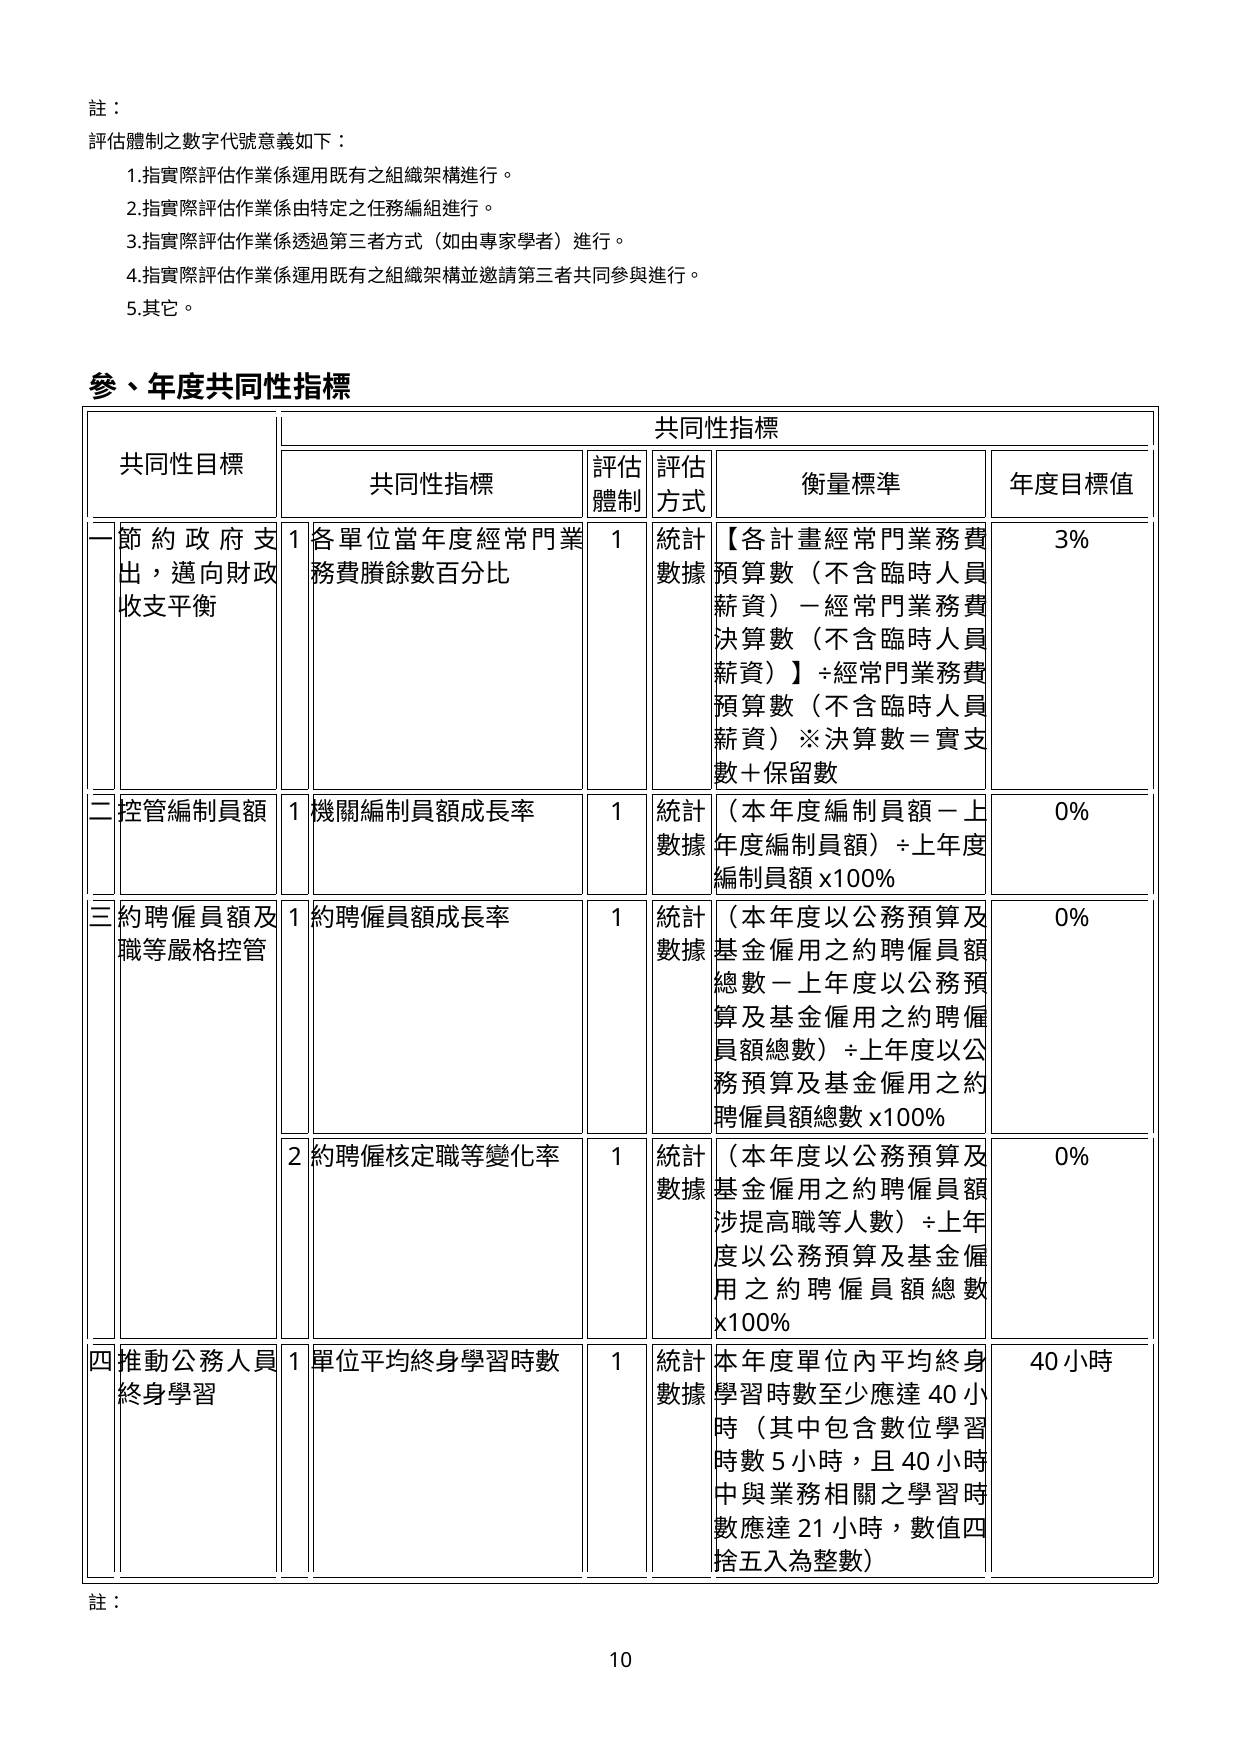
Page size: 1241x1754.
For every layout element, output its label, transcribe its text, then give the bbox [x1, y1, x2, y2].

table_cell 0% [988, 1133, 1156, 1338]
table_cell 共同性指標 [278, 445, 585, 517]
table_cell 40小時 [988, 1338, 1156, 1577]
table_cell 約聘僱員額及職等嚴格控管 [117, 894, 278, 1338]
table_cell 單位平均終身學習時數 [311, 1338, 585, 1577]
table_cell 0% [988, 894, 1156, 1133]
table_cell 1 [278, 789, 311, 894]
text 3.指實際評估作業係透過第三者方式（如由專家學者）進行。 [89, 222, 1152, 255]
table_cell 1 [278, 517, 311, 789]
table_cell 年度目標值 [988, 445, 1156, 517]
table_cell 0% [988, 789, 1156, 894]
table_header 共同性目標 [85, 407, 278, 517]
table_cell 一 [85, 517, 117, 789]
table_cell 約聘僱核定職等變化率 [311, 1133, 585, 1338]
table_cell 評估 方式 [649, 446, 714, 517]
table_cell 衡量標準 [714, 446, 988, 517]
table_cell 1 [585, 1338, 649, 1577]
table_cell 2 [278, 1133, 311, 1338]
table_cell 三 [85, 894, 117, 1338]
table_cell 約聘僱員額成長率 [311, 894, 585, 1133]
table_cell 節約政府支出，邁向財政收支平衡 [117, 517, 278, 789]
table_cell 3% [988, 517, 1156, 789]
table_cell 【各計畫經常門業務費預算數（不含臨時人員薪資）－經常門業務費決算數（不含臨時人員薪資）】÷經常門業務費預算數（不含臨時人員薪資）※決算數＝實支數＋保留數 [714, 517, 988, 789]
table_cell 統計數據 [649, 894, 714, 1133]
table_cell 1 [585, 894, 649, 1133]
table_cell 1 [585, 517, 649, 789]
table_cell （本年度以公務預算及基金僱用之約聘僱員額涉提高職等人數）÷上年度以公務預算及基金僱用之約聘僱員額總數x100% [714, 1133, 988, 1338]
table_cell 1 [278, 894, 311, 1133]
table_cell 推動公務人員終身學習 [117, 1338, 278, 1577]
text 註： [89, 89, 1152, 122]
text 2.指實際評估作業係由特定之任務編組進行。 [89, 189, 1152, 222]
table_cell 統計數據 [649, 1133, 714, 1338]
table_cell 1 [585, 789, 649, 894]
text 註： [89, 1584, 1152, 1616]
text 1.指實際評估作業係運用既有之組織架構進行。 [89, 155, 1152, 189]
table_cell 各單位當年度經常門業務費賸餘數百分比 [311, 517, 585, 789]
table_header 共同性指標 [278, 407, 1156, 444]
table_cell 統計數據 [649, 789, 714, 894]
text 5.其它。 [89, 289, 1152, 322]
table_cell 二 [85, 789, 117, 894]
table_cell 1 [278, 1338, 311, 1577]
text 參、年度共同性指標 [89, 364, 1152, 406]
table_cell 機關編制員額成長率 [311, 789, 585, 894]
table_cell 控管編制員額 [117, 789, 278, 894]
table_cell 統計數據 [649, 1338, 714, 1577]
table_cell 統計數據 [649, 517, 714, 789]
table_cell 1 [585, 1133, 649, 1338]
table_cell 本年度單位內平均終身學習時數至少應達40小時（其中包含數位學習時數5小時，且40小時中與業務相關之學習時數應達21小時，數值四捨五入為整數） [714, 1338, 988, 1577]
table_cell 評估 體制 [585, 446, 649, 517]
text 評估體制之數字代號意義如下： [89, 122, 1152, 155]
table_cell （本年度以公務預算及基金僱用之約聘僱員額總數－上年度以公務預算及基金僱用之約聘僱員額總數）÷上年度以公務預算及基金僱用之約聘僱員額總數x100% [714, 894, 988, 1133]
table_cell （本年度編制員額－上年度編制員額）÷上年度編制員額x100% [714, 789, 988, 894]
text 4.指實際評估作業係運用既有之組織架構並邀請第三者共同參與進行。 [89, 255, 1152, 289]
table_cell 四 [85, 1338, 117, 1577]
